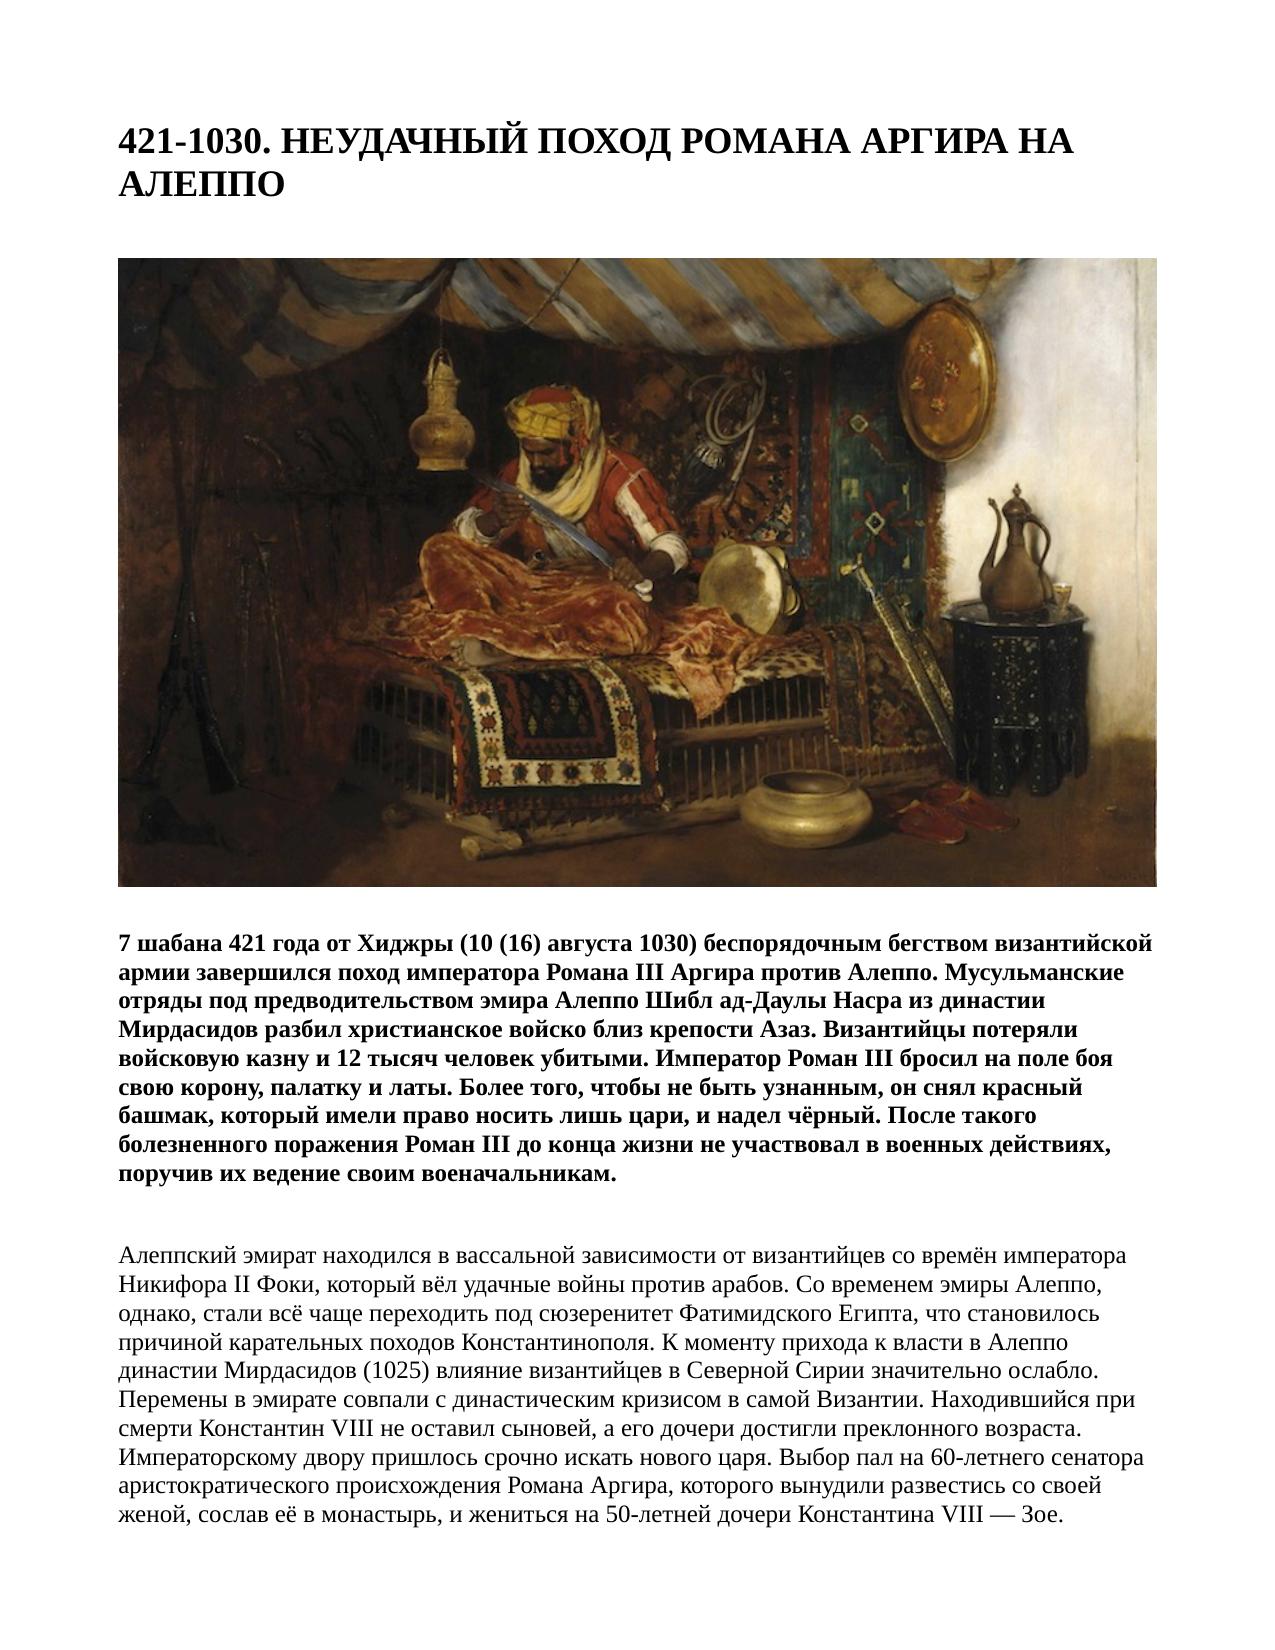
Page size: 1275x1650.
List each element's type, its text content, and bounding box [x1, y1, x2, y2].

text 7 шабана 421 года от Хиджры (10 (16) августа 1030) беспорядочным бегством византийской армии завершился поход императора Романа III Аргира против Алеппо. Мусульманские отряды под предводительством эмира Алеппо Шибл ад-Даулы Насра из династии Мирдасидов разбил христианское войско близ крепости Азаз. Византийцы потеряли войсковую казну и 12 тысяч человек убитыми. Император Роман III бросил на поле боя свою корону, палатку и латы. Более того, чтобы не быть узнанным, он снял красный башмак, который имели право носить лишь цари, и надел чёрный. После такого болезненного поражения Роман III до конца жизни не участвовал в военных действиях, поручив их ведение своим военачальникам. [118, 928, 1157, 1187]
subtitle 421-1030. НЕУДАЧНЫЙ ПОХОД РОМАНА АРГИРА НА АЛЕППО [118, 118, 1157, 204]
picture [118, 258, 1157, 887]
text Алеппский эмират находился в вассальной зависимости от византийцев со времён императора Никифора II Фоки, который вёл удачные войны против арабов. Со временем эмиры Алеппо, однако, стали всё чаще переходить под сюзеренитет Фатимидского Египта, что становилось причиной карательных походов Константинополя. К моменту прихода к власти в Алеппо династии Мирдасидов (1025) влияние византийцев в Северной Сирии значительно ослабло. Перемены в эмирате совпали с династическим кризисом в самой Византии. Находившийся при смерти Константин VIII не оставил сыновей, а его дочери достигли преклонного возраста. Императорскому двору пришлось срочно искать нового царя. Выбор пал на 60-летнего сенатора аристократического происхождения Романа Аргира, которого вынудили развестись со своей женой, сослав её в монастырь, и жениться на 50-летней дочери Константина VIII — Зое. [118, 1240, 1157, 1528]
